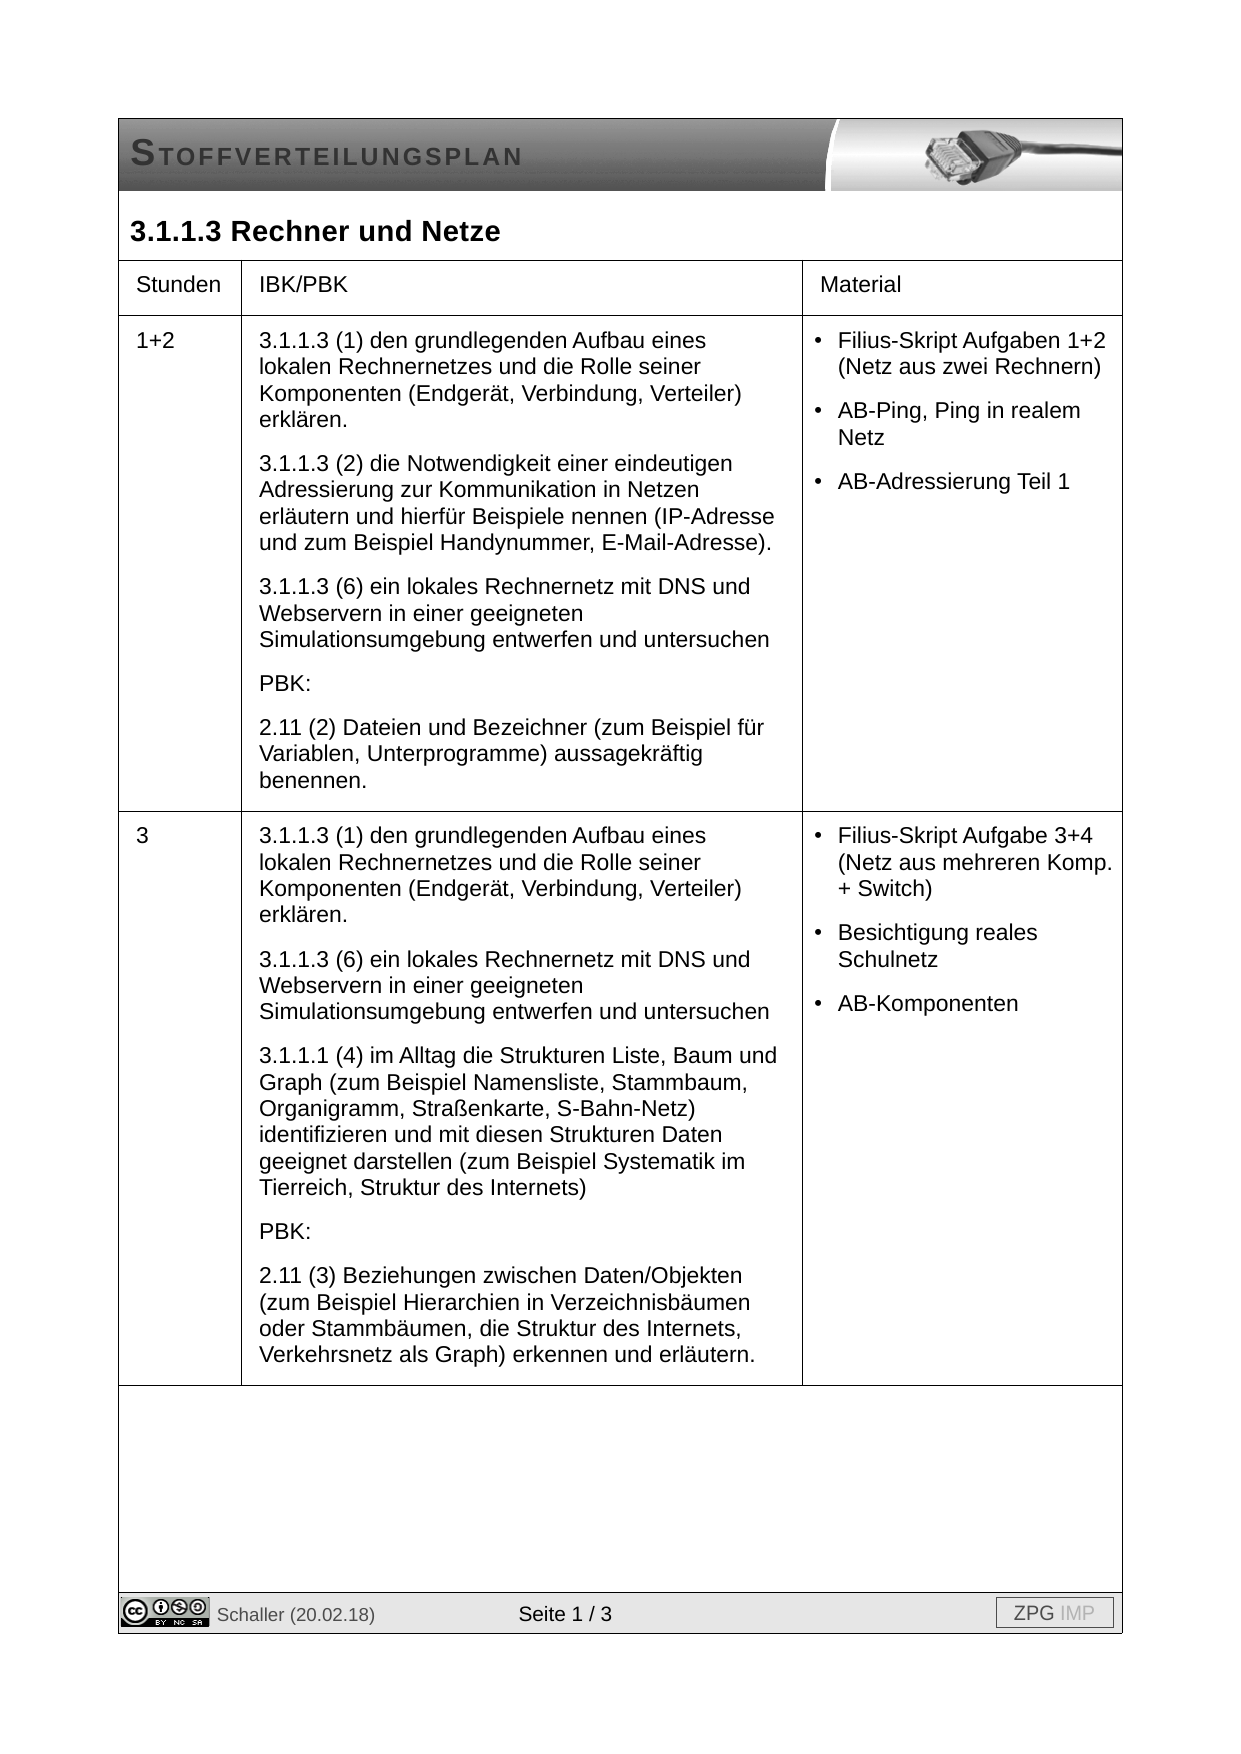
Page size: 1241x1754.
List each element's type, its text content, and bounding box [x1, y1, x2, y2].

table_header IBK/PBK [242, 261, 802, 315]
table_cell 3.1.1.3 (1) den grundlegenden Aufbau eines lokalen Rechnernetzes und die Rolle seiner Komponenten (Endgerät, Verbindung, Verteiler) erklären. 3.1.1.3 (6) ein lokales Rechnernetz mit DNS und Webservern in einer geeigneten Simulationsumgebung entwerfen und untersuchen 3.1.1.1 (4) im Alltag die Strukturen Liste, Baum und Graph (zum Beispiel Namensliste, Stammbaum, Organigramm, Straßenkarte, S-Bahn-Netz) identifizieren und mit diesen Strukturen Daten geeignet darstellen (zum Beispiel Systematik im Tierreich, Struktur des Internets) PBK: 2.11 (3) Beziehungen zwischen Daten/Objekten (zum Beispiel Hierarchien in Verzeichnisbäumen oder Stammbäumen, die Struktur des Internets, Verkehrsnetz als Graph) erkennen und erläutern. [242, 812, 802, 1385]
table_cell 3.1.1.3 (1) den grundlegenden Aufbau eines lokalen Rechnernetzes und die Rolle seiner Komponenten (Endgerät, Verbindung, Verteiler) erklären. 3.1.1.3 (2) die Notwendigkeit einer eindeutigen Adressierung zur Kommunikation in Netzen erläutern und hierfür Beispiele nennen (IP-Adresse und zum Beispiel Handynummer, E-Mail-Adresse). 3.1.1.3 (6) ein lokales Rechnernetz mit DNS und Webservern in einer geeigneten Simulationsumgebung entwerfen und untersuchen PBK: 2.11 (2) Dateien und Bezeichner (zum Beispiel für Variablen, Unterprogramme) aussagekräftig benennen. [242, 316, 802, 811]
table_header Material [803, 261, 1122, 315]
table_cell Filius-Skript Aufgabe 3+4 (Netz aus mehreren Komp. + Switch) Besichtigung reales Schulnetz AB-Komponenten [803, 812, 1122, 1385]
table_cell 3 [119, 812, 241, 1385]
table_header Stunden [119, 261, 241, 315]
text 3.1.1.3 Rechner und Netze [130, 214, 1110, 248]
picture [119, 119, 1122, 191]
picture [120, 1597, 210, 1627]
table_cell Filius-Skript Aufgaben 1+2 (Netz aus zwei Rechnern) AB-Ping, Ping in realem Netz AB-Adressierung Teil 1 [803, 316, 1122, 811]
table_cell 1+2 [119, 316, 241, 811]
